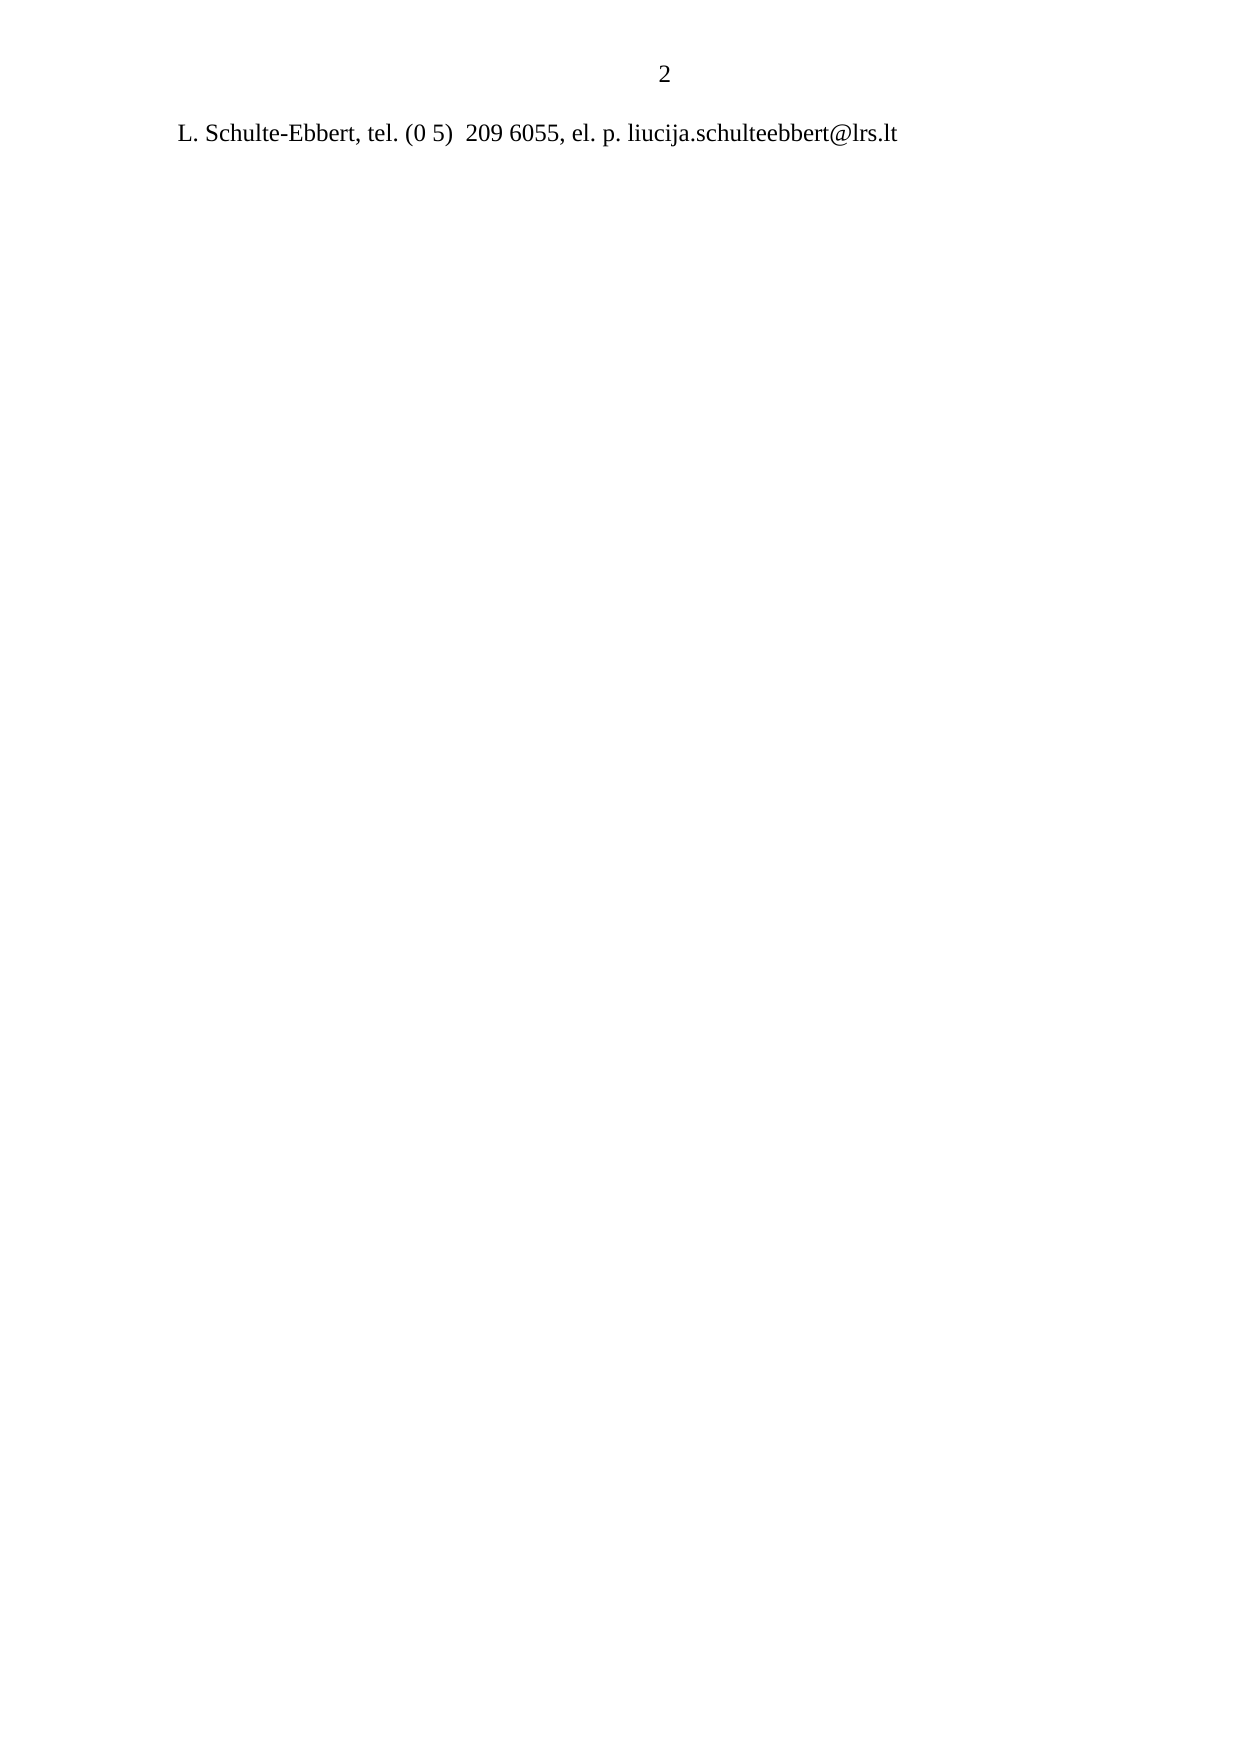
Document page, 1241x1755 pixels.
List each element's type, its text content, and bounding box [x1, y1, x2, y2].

text L. Schulte-Ebbert, tel. (0 5) 209 6055, el. p. liucija.schulteebbert@lrs.lt [177, 118, 1152, 147]
